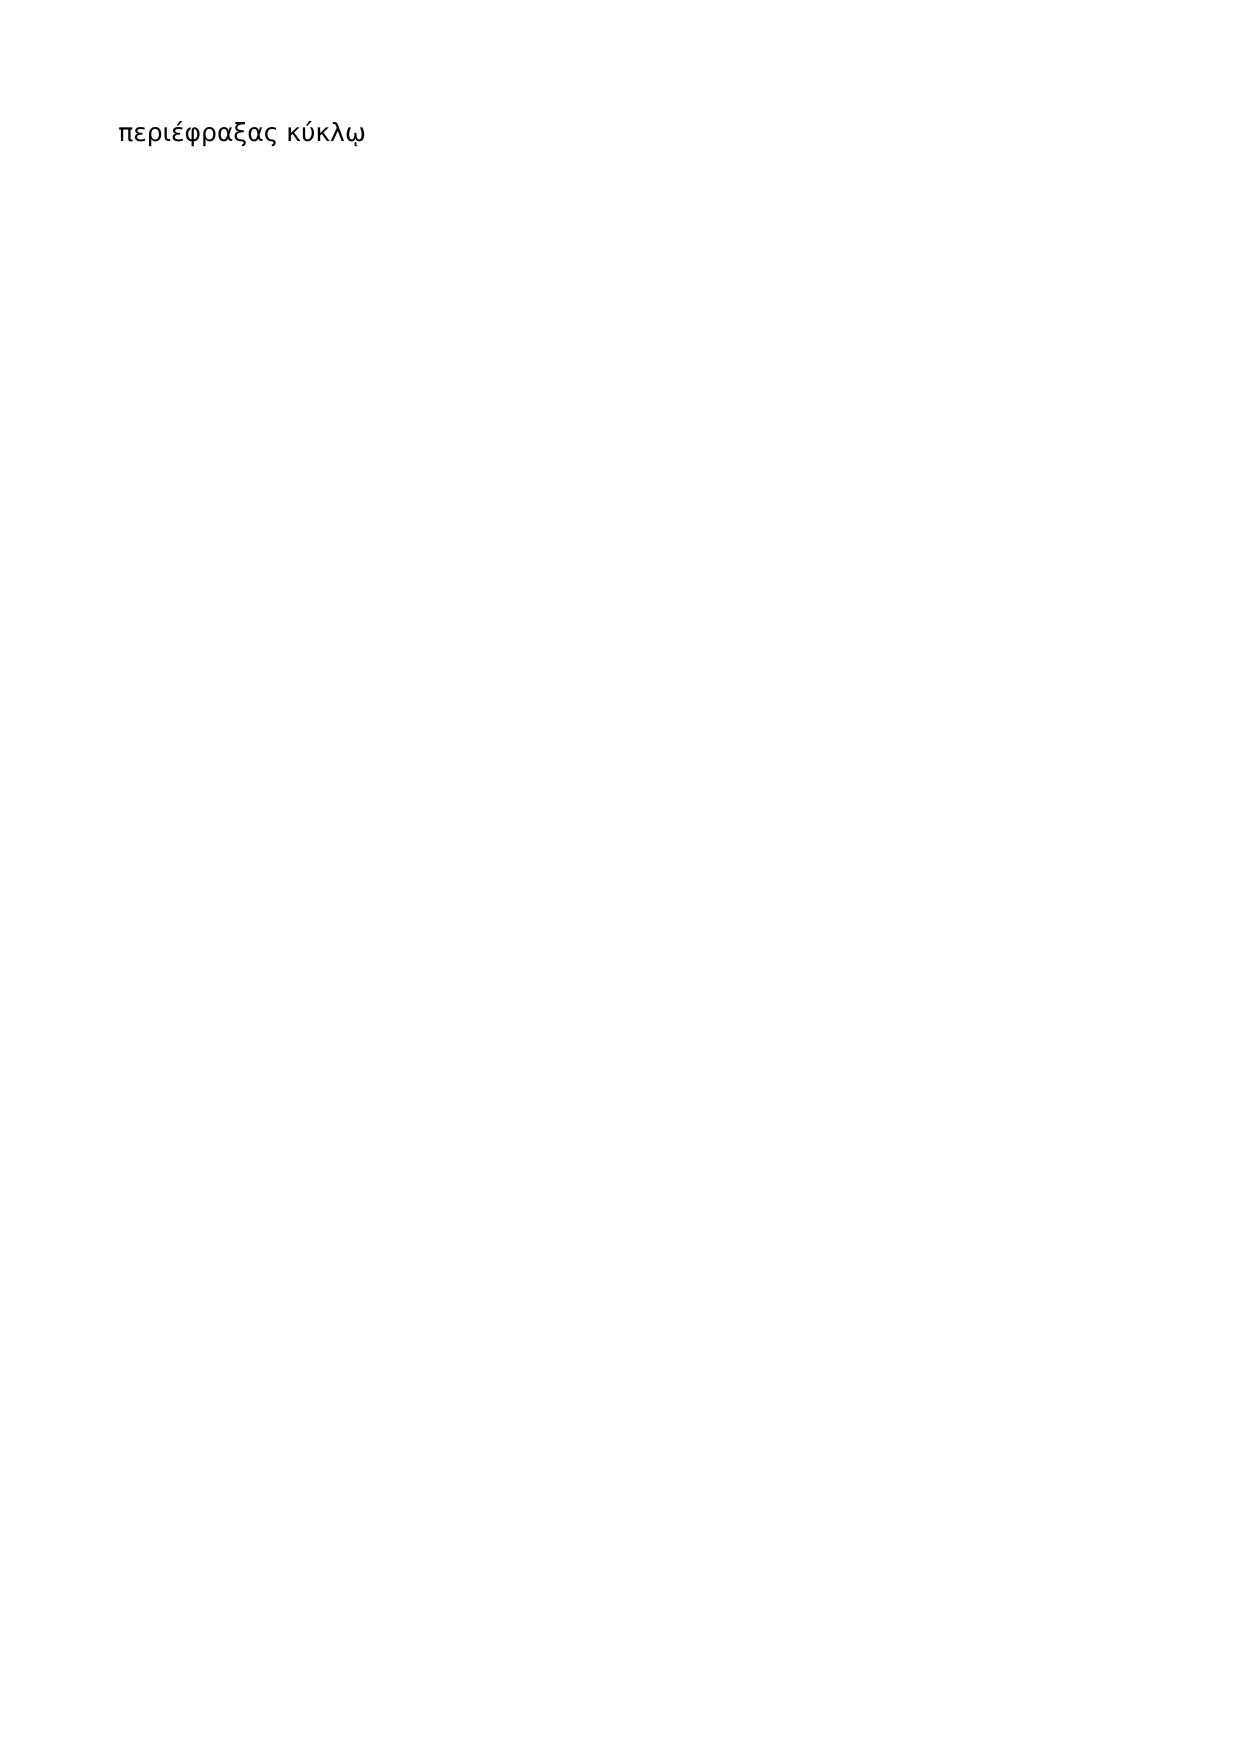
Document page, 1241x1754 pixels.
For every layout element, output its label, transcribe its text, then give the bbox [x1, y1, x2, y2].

text περιέφραξας κύκλῳ [118, 118, 1122, 147]
